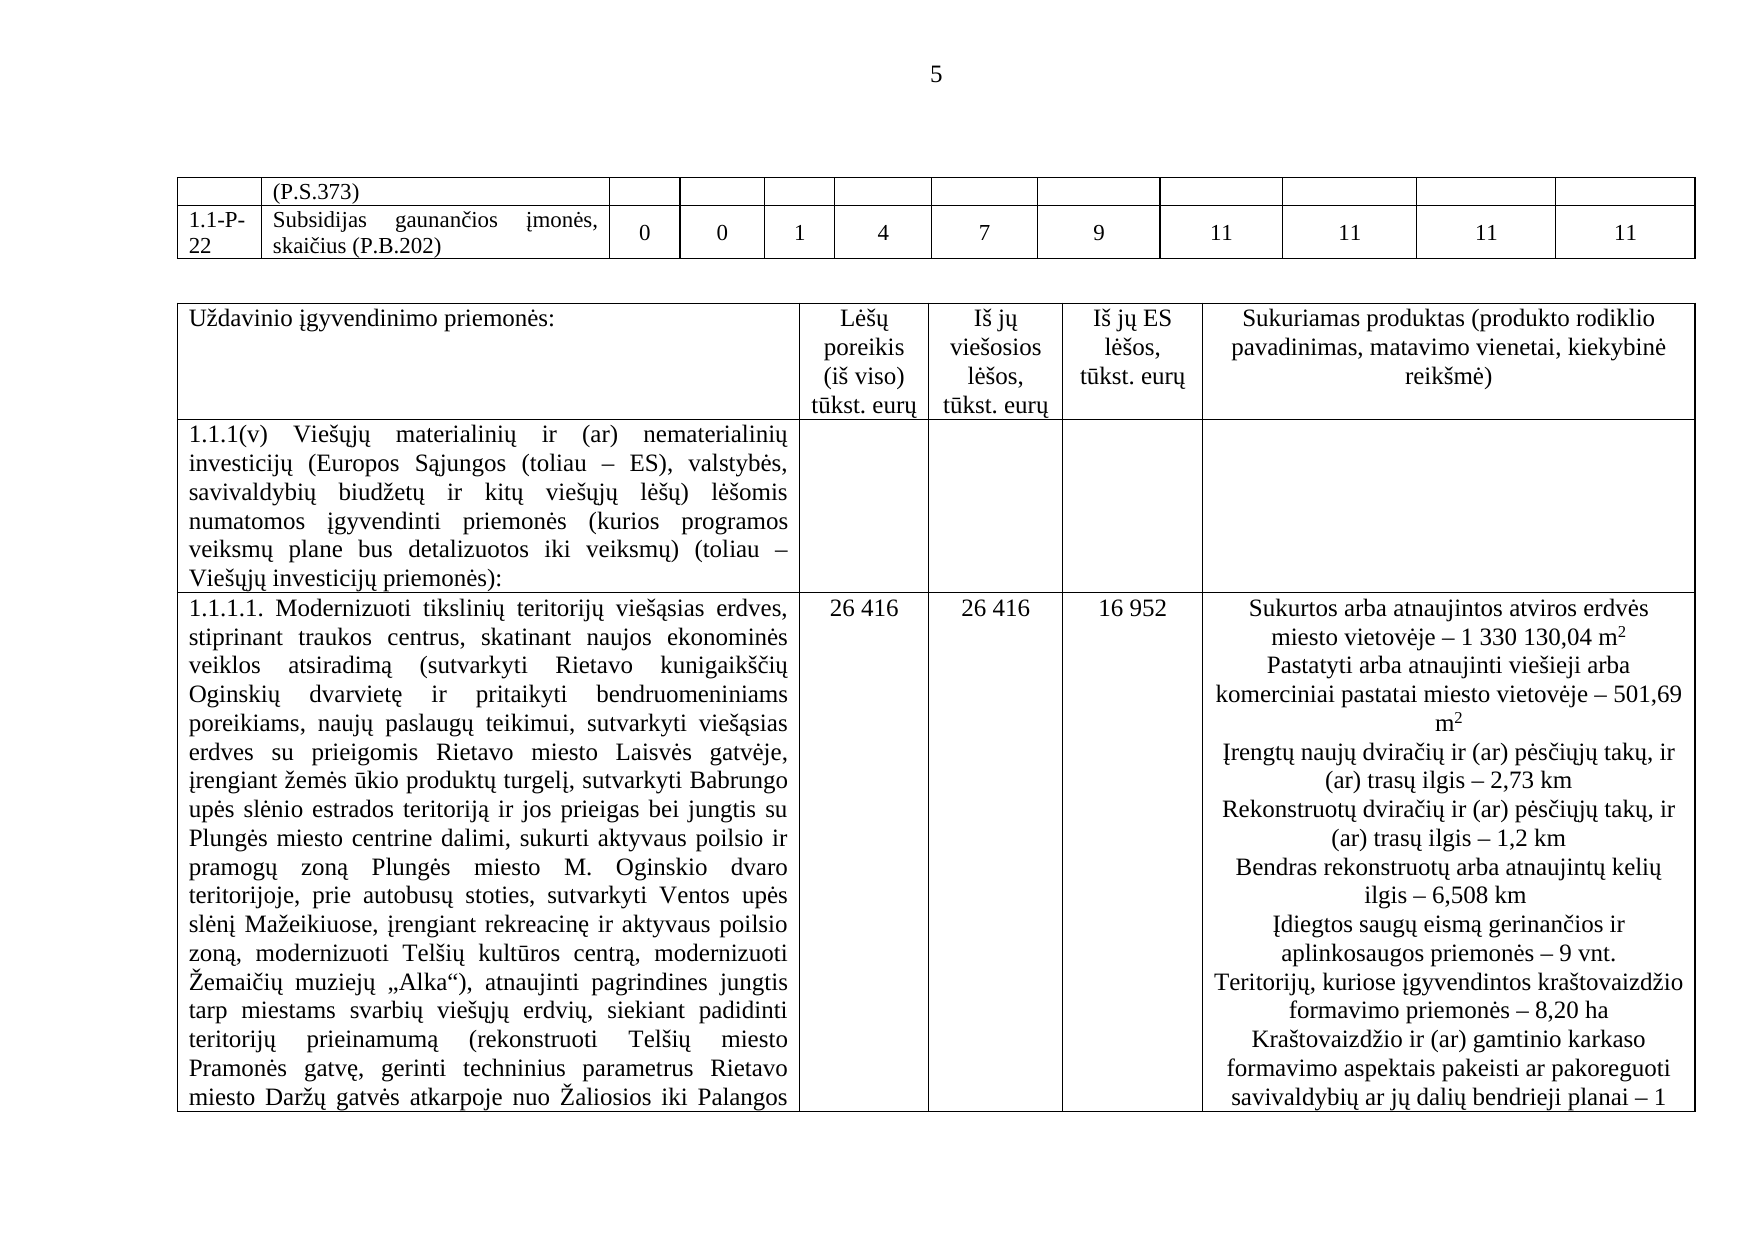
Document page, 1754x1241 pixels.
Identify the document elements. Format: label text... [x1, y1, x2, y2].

table_cell [681, 178, 764, 204]
table_cell [835, 178, 931, 204]
table_cell 16 952 [1063, 593, 1202, 1111]
table_cell [610, 178, 679, 204]
table_cell 0 [681, 206, 764, 258]
table_cell [1556, 178, 1694, 204]
table_header Lėšų poreikis (iš viso) tūkst. eurų [800, 304, 928, 418]
table_cell [800, 420, 928, 592]
table_cell 4 [835, 206, 931, 258]
table_cell [1063, 420, 1202, 592]
table_cell Subsidijas gaunančios įmonės, skaičius (P.B.202) [262, 206, 609, 258]
table_cell [1038, 178, 1159, 204]
table_cell 11 [1417, 206, 1555, 258]
table_cell 1.1-P-22 [178, 206, 261, 258]
table_cell 26 416 [929, 593, 1062, 1111]
table_cell 26 416 [800, 593, 928, 1111]
table_cell (P.S.373) [262, 178, 609, 204]
table_cell [1161, 178, 1282, 204]
table_cell [1283, 178, 1416, 204]
table_header Iš jų viešosios lėšos, tūkst. eurų [929, 304, 1062, 418]
table_cell 0 [610, 206, 679, 258]
table_cell 1.1.1.1. Modernizuoti tikslinių teritorijų viešąsias erdves, stiprinant traukos centrus, skatinant naujos ekonominės veiklos atsiradimą (sutvarkyti Rietavo kunigaikščių Oginskių dvarvietę ir pritaikyti bendruomeniniams poreikiams, naujų paslaugų teikimui, sutvarkyti viešąsias erdves su prieigomis Rietavo miesto Laisvės gatvėje, įrengiant žemės ūkio produktų turgelį, sutvarkyti Babrungo upės slėnio estrados teritoriją ir jos prieigas bei jungtis su Plungės miesto centrine dalimi, sukurti aktyvaus poilsio ir pramogų zoną Plungės miesto M. Oginskio dvaro teritorijoje, prie autobusų stoties, sutvarkyti Ventos upės slėnį Mažeikiuose, įrengiant rekreacinę ir aktyvaus poilsio zoną, modernizuoti Telšių kultūros centrą, modernizuoti Žemaičių muziejų „Alka“), atnaujinti pagrindines jungtis tarp miestams svarbių viešųjų erdvių, siekiant padidinti teritorijų prieinamumą (rekonstruoti Telšių miesto Pramonės gatvę, gerinti techninius parametrus Rietavo miesto Daržų gatvės atkarpoje nuo Žaliosios iki Palangos [178, 593, 799, 1111]
table_cell [1417, 178, 1555, 204]
table_cell [929, 420, 1062, 592]
table_cell Sukurtos arba atnaujintos atviros erdvės miesto vietovėje – 1 330 130,04 m2 Pastatyti arba atnaujinti viešieji arba komerciniai pastatai miesto vietovėje – 501,69 m2 Įrengtų naujų dviračių ir (ar) pėsčiųjų takų, ir (ar) trasų ilgis – 2,73 km Rekonstruotų dviračių ir (ar) pėsčiųjų takų, ir (ar) trasų ilgis – 1,2 km Bendras rekonstruotų arba atnaujintų kelių ilgis – 6,508 km Įdiegtos saugų eismą gerinančios ir aplinkosaugos priemonės – 9 vnt. Teritorijų, kuriose įgyvendintos kraštovaizdžio formavimo priemonės – 8,20 ha Kraštovaizdžio ir (ar) gamtinio karkaso formavimo aspektais pakeisti ar pakoreguoti savivaldybių ar jų dalių bendrieji planai – 1 [1203, 593, 1694, 1111]
table_cell [1203, 420, 1694, 592]
table_cell [765, 178, 834, 204]
table_header Sukuriamas produktas (produkto rodiklio pavadinimas, matavimo vienetai, kiekybinė reikšmė) [1203, 304, 1694, 418]
table_cell 7 [932, 206, 1037, 258]
table_header Uždavinio įgyvendinimo priemonės: [178, 304, 799, 418]
table_cell 11 [1556, 206, 1694, 258]
table_cell 11 [1283, 206, 1416, 258]
table_cell [932, 178, 1037, 204]
table_cell 9 [1038, 206, 1159, 258]
table_cell 1 [765, 206, 834, 258]
table_cell 1.1.1(v) Viešųjų materialinių ir (ar) nematerialinių investicijų (Europos Sąjungos (toliau – ES), valstybės, savivaldybių biudžetų ir kitų viešųjų lėšų) lėšomis numatomos įgyvendinti priemonės (kurios programos veiksmų plane bus detalizuotos iki veiksmų) (toliau – Viešųjų investicijų priemonės): [178, 420, 799, 592]
table_cell 11 [1161, 206, 1282, 258]
table_header Iš jų ES lėšos, tūkst. eurų [1063, 304, 1202, 418]
table_cell [178, 178, 261, 204]
